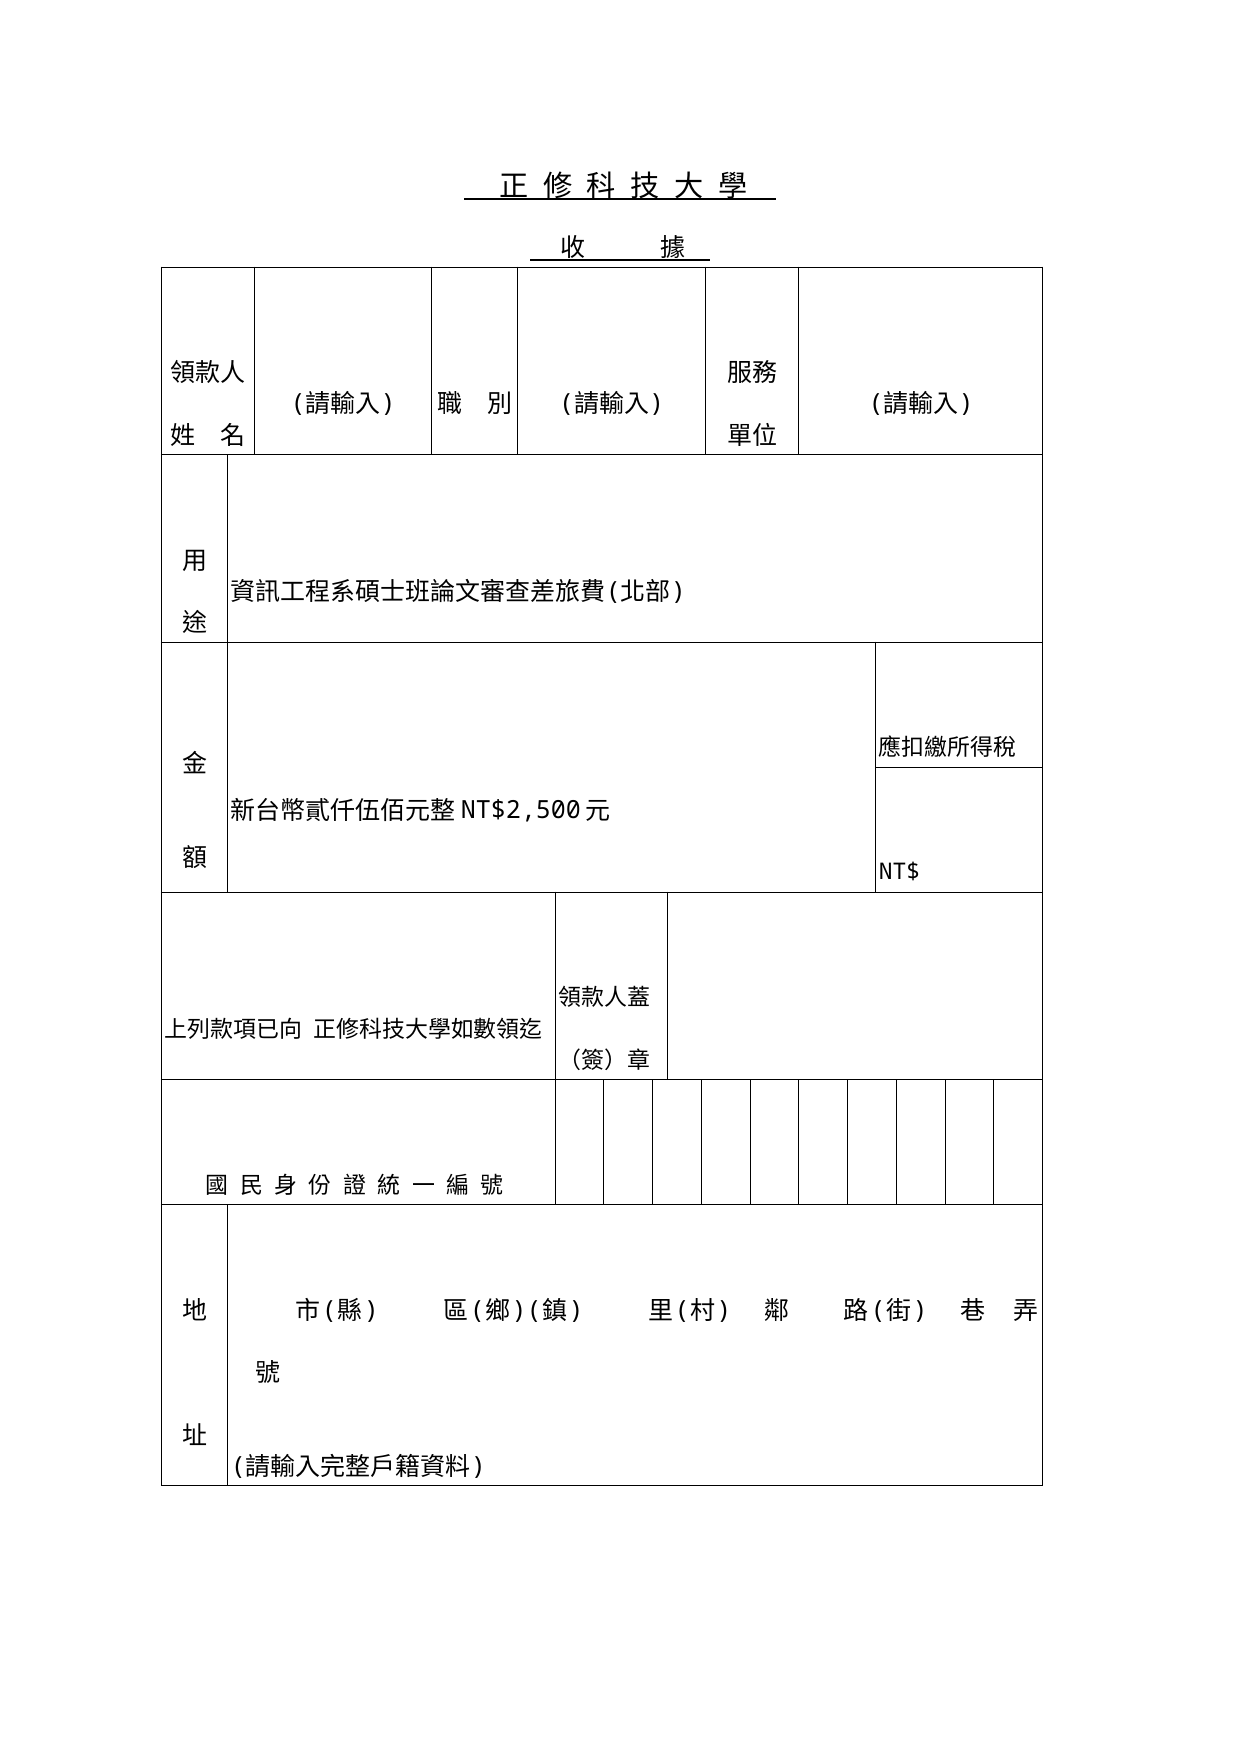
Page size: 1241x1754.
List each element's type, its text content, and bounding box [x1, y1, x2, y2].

table_cell [994, 1080, 1042, 1204]
table_cell [848, 1080, 896, 1204]
table_header 服務 單位 [706, 268, 798, 454]
table_cell 金 額 [162, 643, 227, 892]
table_header (請輸入) [255, 268, 431, 454]
table_cell 地 址 [162, 1205, 227, 1485]
table_header (請輸入) [799, 268, 1042, 454]
table_cell 領款人蓋 （簽）章 [556, 893, 667, 1079]
table_cell 新台幣貳仟伍佰元整NT$2,500元 [228, 643, 875, 892]
text 正 修 科 技 大 學 [177, 142, 1063, 204]
table_header (請輸入) [518, 268, 705, 454]
text 收 據 [177, 204, 1063, 267]
table_header 職 別 [432, 268, 517, 454]
table_cell [897, 1080, 945, 1204]
table_cell 國 民 身 份 證 統 一 編 號 [162, 1080, 555, 1204]
table_cell 上列款項已向 正修科技大學如數領迄 [162, 893, 555, 1079]
table_cell [556, 1080, 603, 1204]
table_cell [946, 1080, 993, 1204]
table_cell [751, 1080, 798, 1204]
table_cell 資訊工程系碩士班論文審查差旅費(北部) [228, 455, 1042, 642]
table_cell 應扣繳所得稅 [876, 643, 1042, 767]
table_cell [702, 1080, 750, 1204]
table_cell [604, 1080, 652, 1204]
table_cell [799, 1080, 847, 1204]
table_cell 市(縣) 區(鄉)(鎮) 里(村) 鄰 路(街) 巷 弄 號 (請輸入完整戶籍資料) [228, 1205, 1042, 1485]
table_cell NT$ [876, 768, 1042, 892]
table_cell 用 途 [162, 455, 227, 642]
table_cell [653, 1080, 701, 1204]
table_cell [668, 893, 1042, 1079]
table_header 領款人 姓 名 [162, 268, 254, 454]
